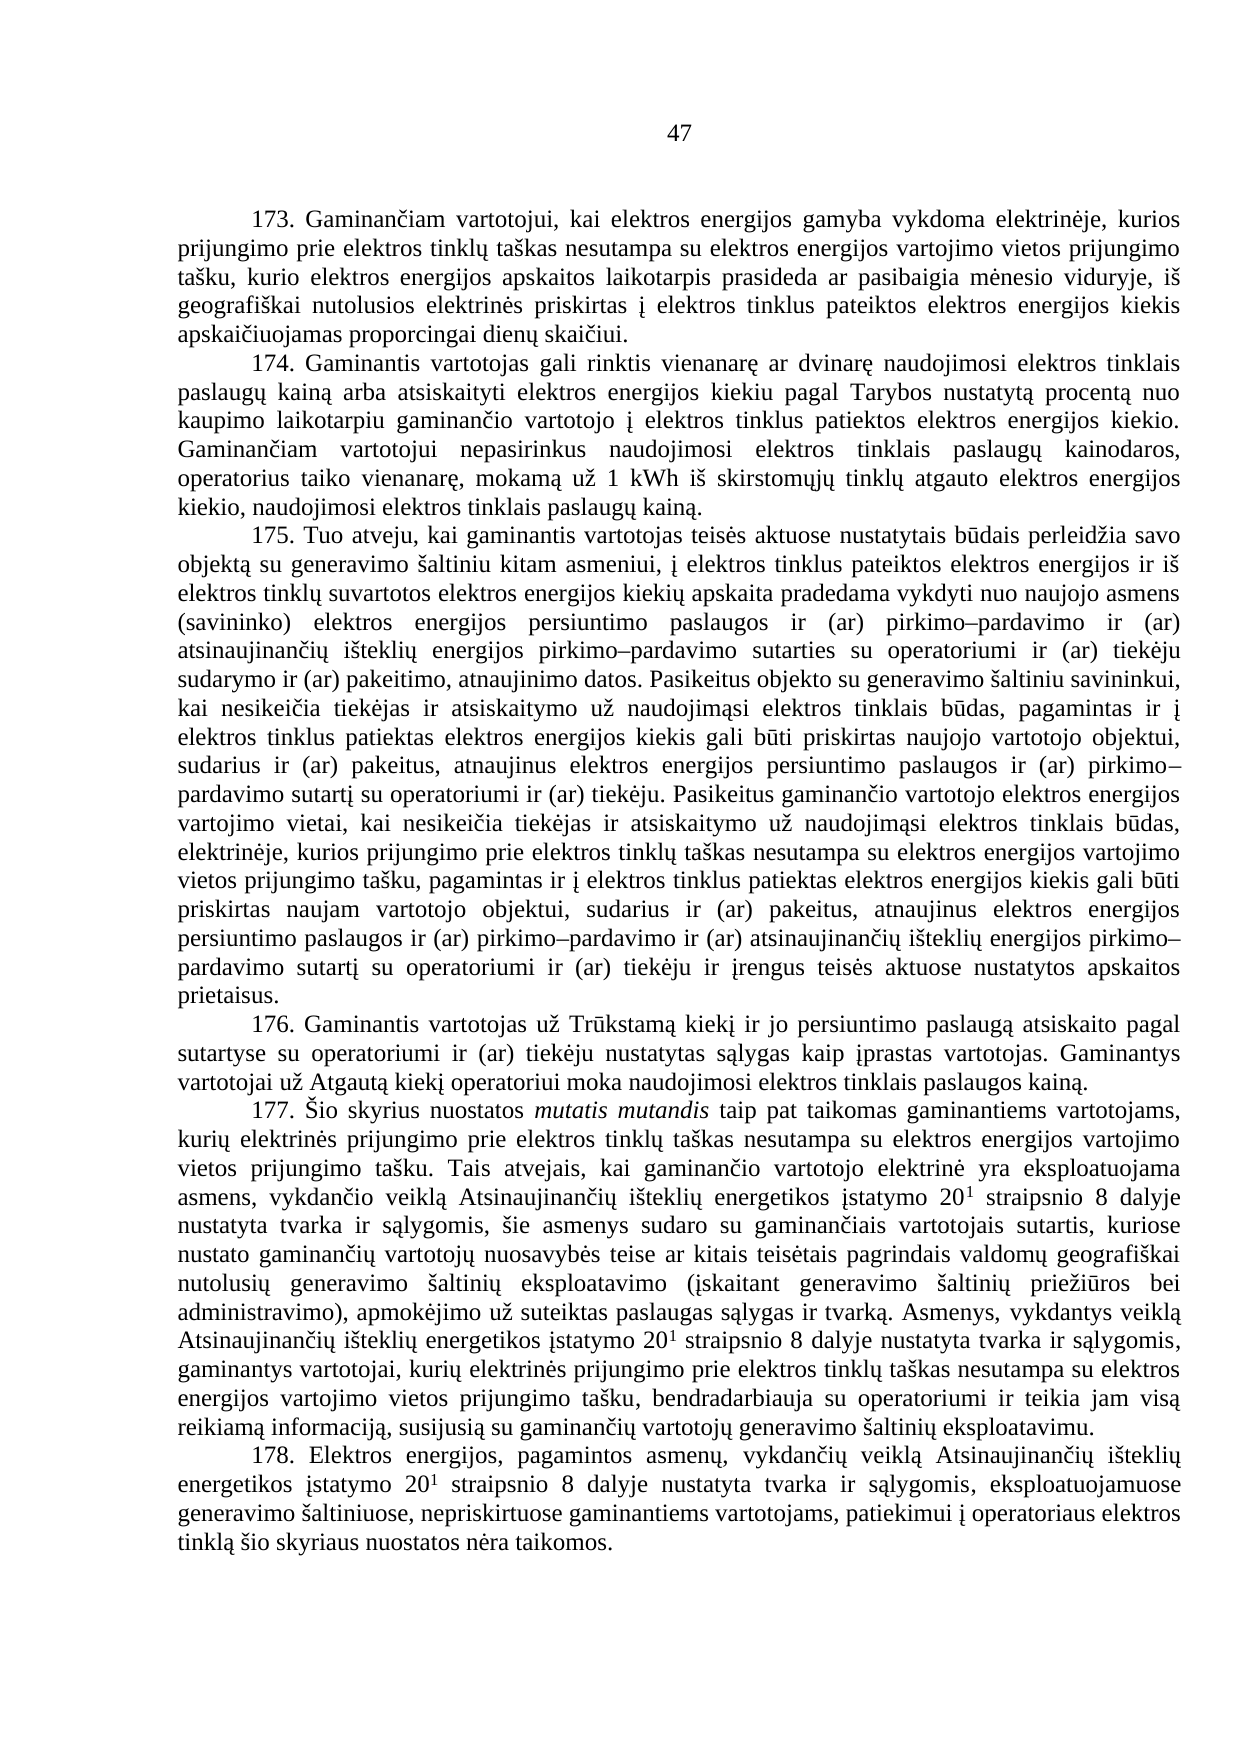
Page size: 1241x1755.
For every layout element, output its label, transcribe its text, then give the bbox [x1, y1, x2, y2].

text 173. Gaminančiam vartotojui, kai elektros energijos gamyba vykdoma elektrinėje, kurios prijungimo prie elektros tinklų taškas nesutampa su elektros energijos vartojimo vietos prijungimo tašku, kurio elektros energijos apskaitos laikotarpis prasideda ar pasibaigia mėnesio viduryje, iš geografiškai nutolusios elektrinės priskirtas į elektros tinklus pateiktos elektros energijos kiekis apskaičiuojamas proporcingai dienų skaičiui. [177, 204, 1181, 348]
text 174. Gaminantis vartotojas gali rinktis vienanarę ar dvinarę naudojimosi elektros tinklais paslaugų kainą arba atsiskaityti elektros energijos kiekiu pagal Tarybos nustatytą procentą nuo kaupimo laikotarpiu gaminančio vartotojo į elektros tinklus patiektos elektros energijos kiekio. Gaminančiam vartotojui nepasirinkus naudojimosi elektros tinklais paslaugų kainodaros, operatorius taiko vienanarę, mokamą už 1 kWh iš skirstomųjų tinklų atgauto elektros energijos kiekio, naudojimosi elektros tinklais paslaugų kainą. [177, 348, 1181, 521]
text 177. Šio skyrius nuostatos mutatis mutandis taip pat taikomas gaminantiems vartotojams, kurių elektrinės prijungimo prie elektros tinklų taškas nesutampa su elektros energijos vartojimo vietos prijungimo tašku. Tais atvejais, kai gaminančio vartotojo elektrinė yra eksploatuojama asmens, vykdančio veiklą Atsinaujinančių išteklių energetikos įstatymo 201 straipsnio 8 dalyje nustatyta tvarka ir sąlygomis, šie asmenys sudaro su gaminančiais vartotojais sutartis, kuriose nustato gaminančių vartotojų nuosavybės teise ar kitais teisėtais pagrindais valdomų geografiškai nutolusių generavimo šaltinių eksploatavimo (įskaitant generavimo šaltinių priežiūros bei administravimo), apmokėjimo už suteiktas paslaugas sąlygas ir tvarką. Asmenys, vykdantys veiklą Atsinaujinančių išteklių energetikos įstatymo 201 straipsnio 8 dalyje nustatyta tvarka ir sąlygomis, gaminantys vartotojai, kurių elektrinės prijungimo prie elektros tinklų taškas nesutampa su elektros energijos vartojimo vietos prijungimo tašku, bendradarbiauja su operatoriumi ir teikia jam visą reikiamą informaciją, susijusią su gaminančių vartotojų generavimo šaltinių eksploatavimu. [177, 1096, 1181, 1441]
text 175. Tuo atveju, kai gaminantis vartotojas teisės aktuose nustatytais būdais perleidžia savo objektą su generavimo šaltiniu kitam asmeniui, į elektros tinklus pateiktos elektros energijos ir iš elektros tinklų suvartotos elektros energijos kiekių apskaita pradedama vykdyti nuo naujojo asmens (savininko) elektros energijos persiuntimo paslaugos ir (ar) pirkimo–pardavimo ir (ar) atsinaujinančių išteklių energijos pirkimo–pardavimo sutarties su operatoriumi ir (ar) tiekėju sudarymo ir (ar) pakeitimo, atnaujinimo datos. Pasikeitus objekto su generavimo šaltiniu savininkui, kai nesikeičia tiekėjas ir atsiskaitymo už naudojimąsi elektros tinklais būdas, pagamintas ir į elektros tinklus patiektas elektros energijos kiekis gali būti priskirtas naujojo vartotojo objektui, sudarius ir (ar) pakeitus, atnaujinus elektros energijos persiuntimo paslaugos ir (ar) pirkimo–pardavimo sutartį su operatoriumi ir (ar) tiekėju. Pasikeitus gaminančio vartotojo elektros energijos vartojimo vietai, kai nesikeičia tiekėjas ir atsiskaitymo už naudojimąsi elektros tinklais būdas, elektrinėje, kurios prijungimo prie elektros tinklų taškas nesutampa su elektros energijos vartojimo vietos prijungimo tašku, pagamintas ir į elektros tinklus patiektas elektros energijos kiekis gali būti priskirtas naujam vartotojo objektui, sudarius ir (ar) pakeitus, atnaujinus elektros energijos persiuntimo paslaugos ir (ar) pirkimo–pardavimo ir (ar) atsinaujinančių išteklių energijos pirkimo–pardavimo sutartį su operatoriumi ir (ar) tiekėju ir įrengus teisės aktuose nustatytos apskaitos prietaisus. [177, 521, 1181, 1009]
text 178. Elektros energijos, pagamintos asmenų, vykdančių veiklą Atsinaujinančių išteklių energetikos įstatymo 201 straipsnio 8 dalyje nustatyta tvarka ir sąlygomis, eksploatuojamuose generavimo šaltiniuose, nepriskirtuose gaminantiems vartotojams, patiekimui į operatoriaus elektros tinklą šio skyriaus nuostatos nėra taikomos. [177, 1441, 1181, 1556]
text 176. Gaminantis vartotojas už Trūkstamą kiekį ir jo persiuntimo paslaugą atsiskaito pagal sutartyse su operatoriumi ir (ar) tiekėju nustatytas sąlygas kaip įprastas vartotojas. Gaminantys vartotojai už Atgautą kiekį operatoriui moka naudojimosi elektros tinklais paslaugos kainą. [177, 1009, 1181, 1096]
